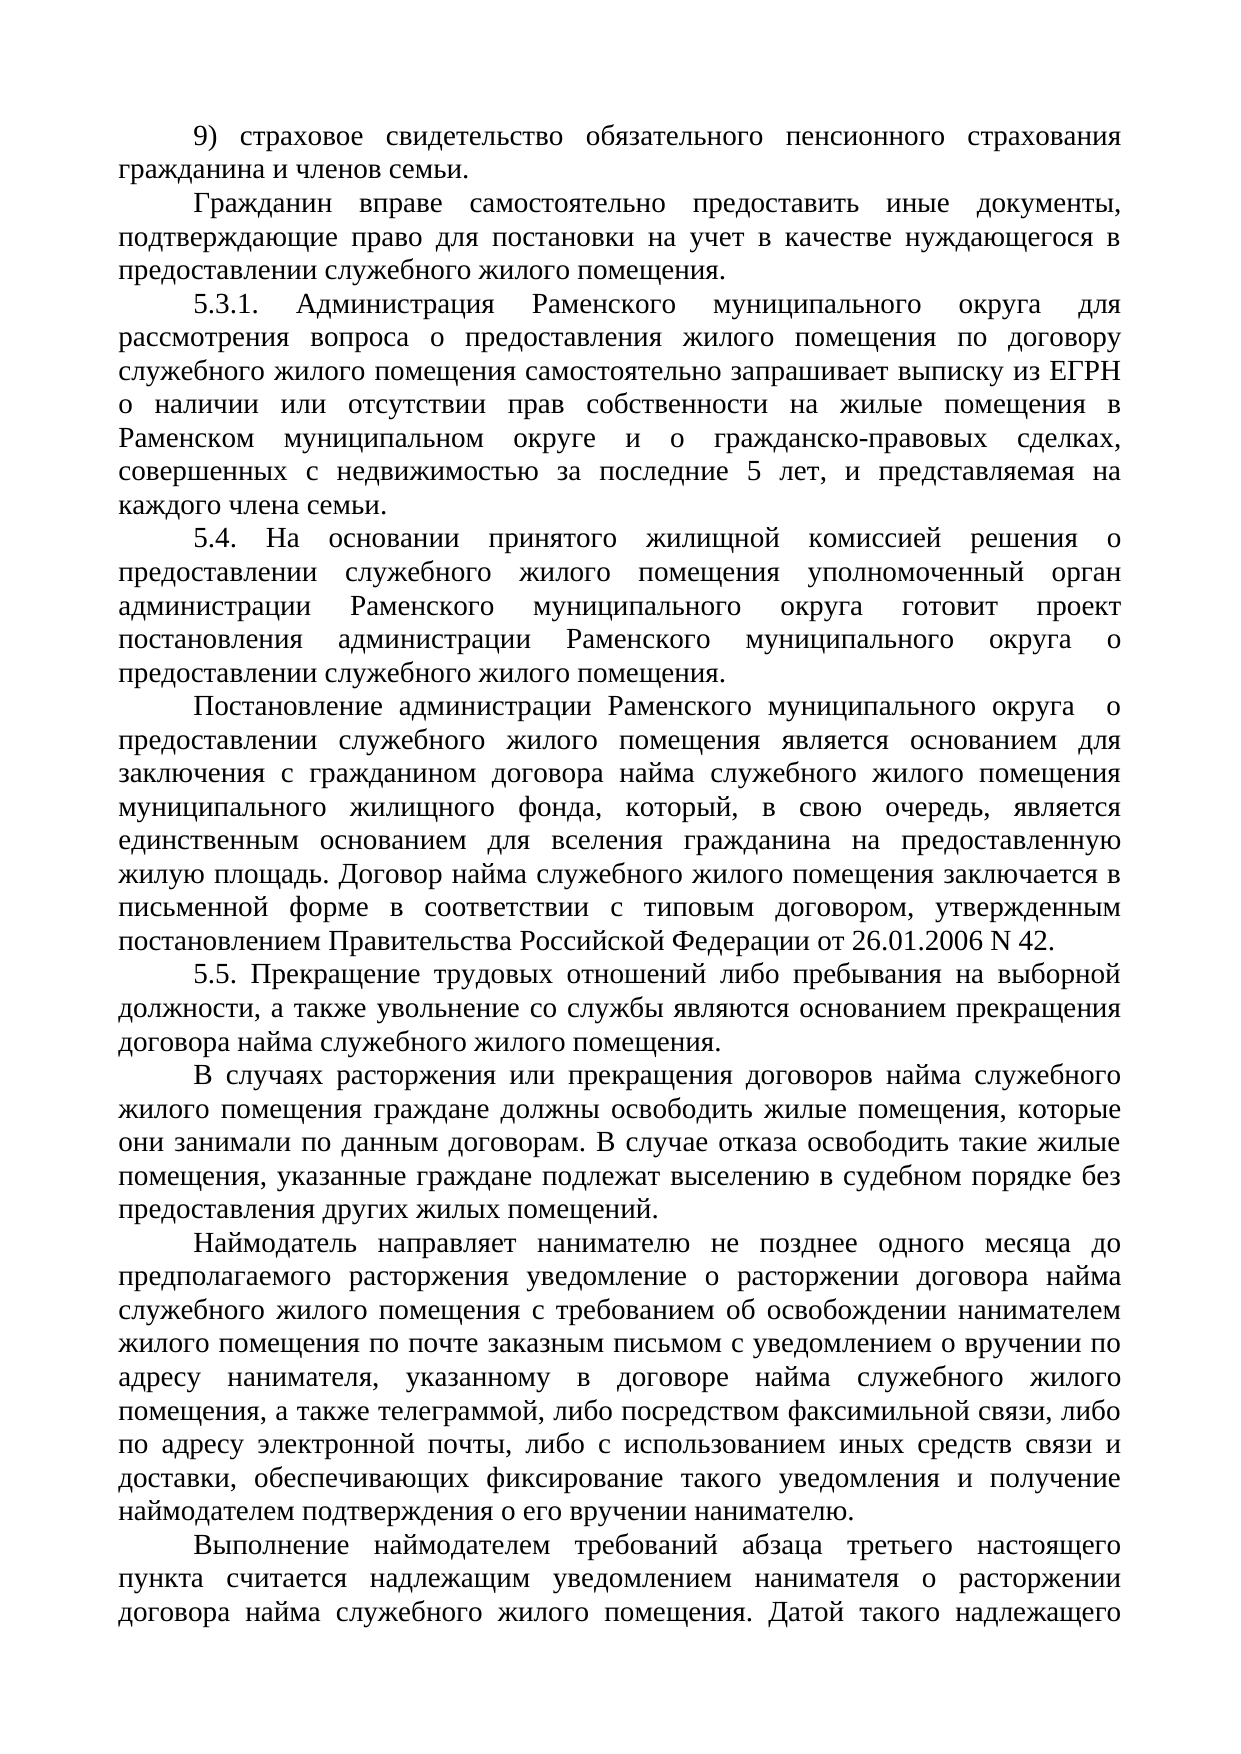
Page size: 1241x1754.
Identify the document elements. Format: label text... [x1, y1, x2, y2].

text В случаях расторжения или прекращения договоров найма служебного жилого помещения граждане должны освободить жилые помещения, которые они занимали по данным договорам. В случае отказа освободить такие жилые помещения, указанные граждане подлежат выселению в судебном порядке без предоставления других жилых помещений. [118, 1057, 1122, 1225]
text 5.4. На основании принятого жилищной комиссией решения о предоставлении служебного жилого помещения уполномоченный орган администрации Раменского муниципального округа готовит проект постановления администрации Раменского муниципального округа о предоставлении служебного жилого помещения. [118, 521, 1122, 688]
text 9) страховое свидетельство обязательного пенсионного страхования гражданина и членов семьи. [118, 118, 1122, 185]
text 5.3.1. Администрация Раменского муниципального округа для рассмотрения вопроса о предоставления жилого помещения по договору служебного жилого помещения самостоятельно запрашивает выписку из ЕГРН о наличии или отсутствии прав собственности на жилые помещения в Раменском муниципальном округе и о гражданско-правовых сделках, совершенных с недвижимостью за последние 5 лет, и представляемая на каждого члена семьи. [118, 286, 1122, 521]
text 5.5. Прекращение трудовых отношений либо пребывания на выборной должности, а также увольнение со службы являются основанием прекращения договора найма служебного жилого помещения. [118, 957, 1122, 1057]
text Гражданин вправе самостоятельно предоставить иные документы, подтверждающие право для постановки на учет в качестве нуждающегося в предоставлении служебного жилого помещения. [118, 185, 1122, 286]
text Выполнение наймодателем требований абзаца третьего настоящего пункта считается надлежащим уведомлением нанимателя о расторжении договора найма служебного жилого помещения. Датой такого надлежащего [118, 1527, 1122, 1627]
text Постановление администрации Раменского муниципального округа о предоставлении служебного жилого помещения является основанием для заключения с гражданином договора найма служебного жилого помещения муниципального жилищного фонда, который, в свою очередь, является единственным основанием для вселения гражданина на предоставленную жилую площадь. Договор найма служебного жилого помещения заключается в письменной форме в соответствии с типовым договором, утвержденным постановлением Правительства Российской Федерации от 26.01.2006 N 42. [118, 688, 1122, 957]
text Наймодатель направляет нанимателю не позднее одного месяца до предполагаемого расторжения уведомление о расторжении договора найма служебного жилого помещения с требованием об освобождении нанимателем жилого помещения по почте заказным письмом с уведомлением о вручении по адресу нанимателя, указанному в договоре найма служебного жилого помещения, а также телеграммой, либо посредством факсимильной связи, либо по адресу электронной почты, либо с использованием иных средств связи и доставки, обеспечивающих фиксирование такого уведомления и получение наймодателем подтверждения о его вручении нанимателю. [118, 1225, 1122, 1527]
